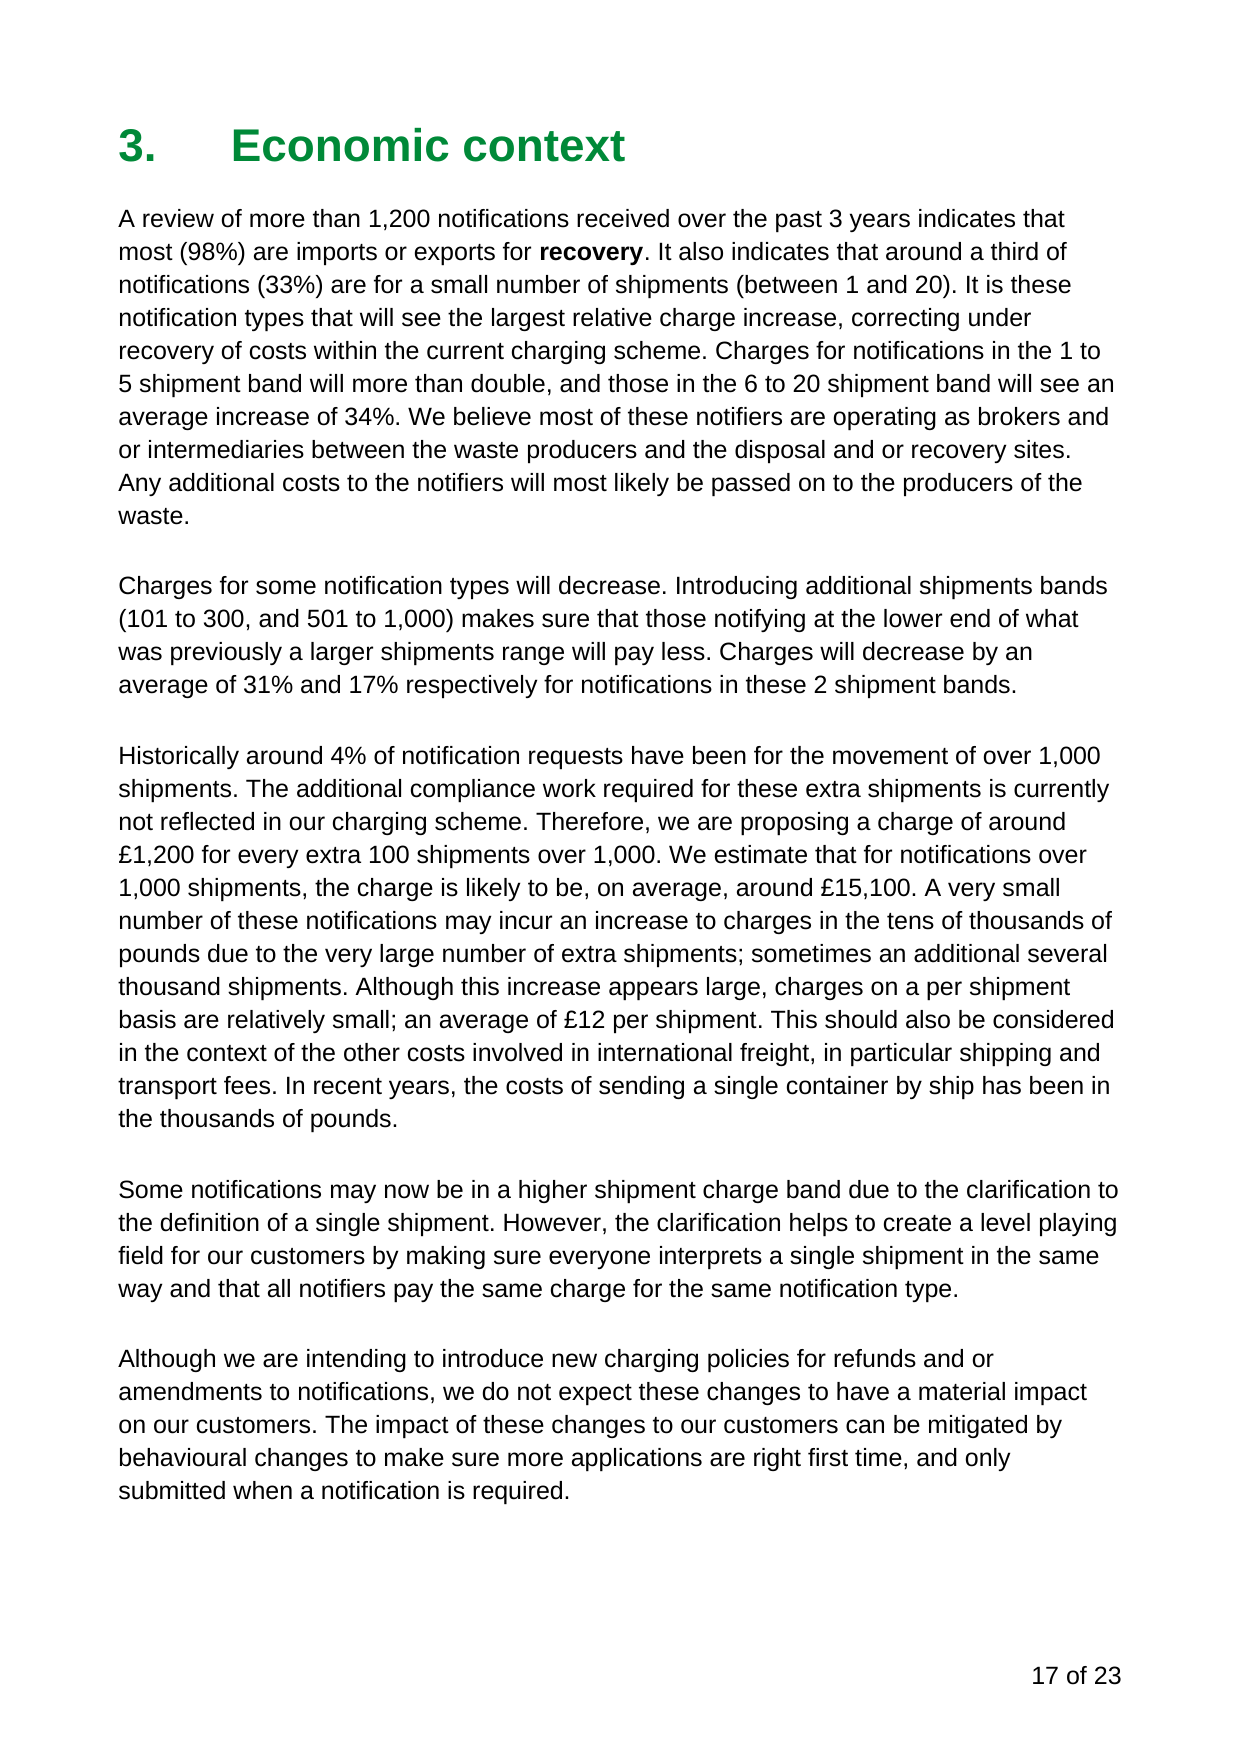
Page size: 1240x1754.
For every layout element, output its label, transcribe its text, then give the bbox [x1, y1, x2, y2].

text Historically around 4% of notification requests have been for the movement of over 1,000 shipments. The additional compliance work required for these extra shipments is currently not reflected in our charging scheme. Therefore, we are proposing a charge of around £1,200 for every extra 100 shipments over 1,000. We estimate that for notifications over 1,000 shipments, the charge is likely to be, on average, around £15,100. A very small number of these notifications may incur an increase to charges in the tens of thousands of pounds due to the very large number of extra shipments; sometimes an additional several thousand shipments. Although this increase appears large, charges on a per shipment basis are relatively small; an average of £12 per shipment. This should also be considered in the context of the other costs involved in international freight, in particular shipping and transport fees. In recent years, the costs of sending a single container by ship has been in the thousands of pounds. [118, 741, 1121, 1133]
text A review of more than 1,200 notifications received over the past 3 years indicates that most (98%) are imports or exports for recovery. It also indicates that around a third of notifications (33%) are for a small number of shipments (between 1 and 20). It is these notification types that will see the largest relative charge increase, correcting under recovery of costs within the current charging scheme. Charges for notifications in the 1 to 5 shipment band will more than double, and those in the 6 to 20 shipment band will see an average increase of 34%. We believe most of these notifiers are operating as brokers and or intermediaries between the waste producers and the disposal and or recovery sites. Any additional costs to the notifiers will most likely be passed on to the producers of the waste. [118, 204, 1121, 529]
text Some notifications may now be in a higher shipment charge band due to the clarification to the definition of a single shipment. However, the clarification helps to create a level playing field for our customers by making sure everyone interprets a single shipment in the same way and that all notifiers pay the same charge for the same notification type. [118, 1175, 1121, 1302]
text Although we are intending to introduce new charging policies for refunds and or amendments to notifications, we do not expect these changes to have a material impact on our customers. The impact of these changes to our customers can be mitigated by behavioural changes to make sure more applications are right first time, and only submitted when a notification is required. [118, 1344, 1121, 1505]
subtitle Economic context [118, 118, 1121, 171]
text Charges for some notification types will decrease. Introducing additional shipments bands (101 to 300, and 501 to 1,000) makes sure that those notifying at the lower end of what was previously a larger shipments range will pay less. Charges will decrease by an average of 31% and 17% respectively for notifications in these 2 shipment bands. [118, 571, 1121, 699]
